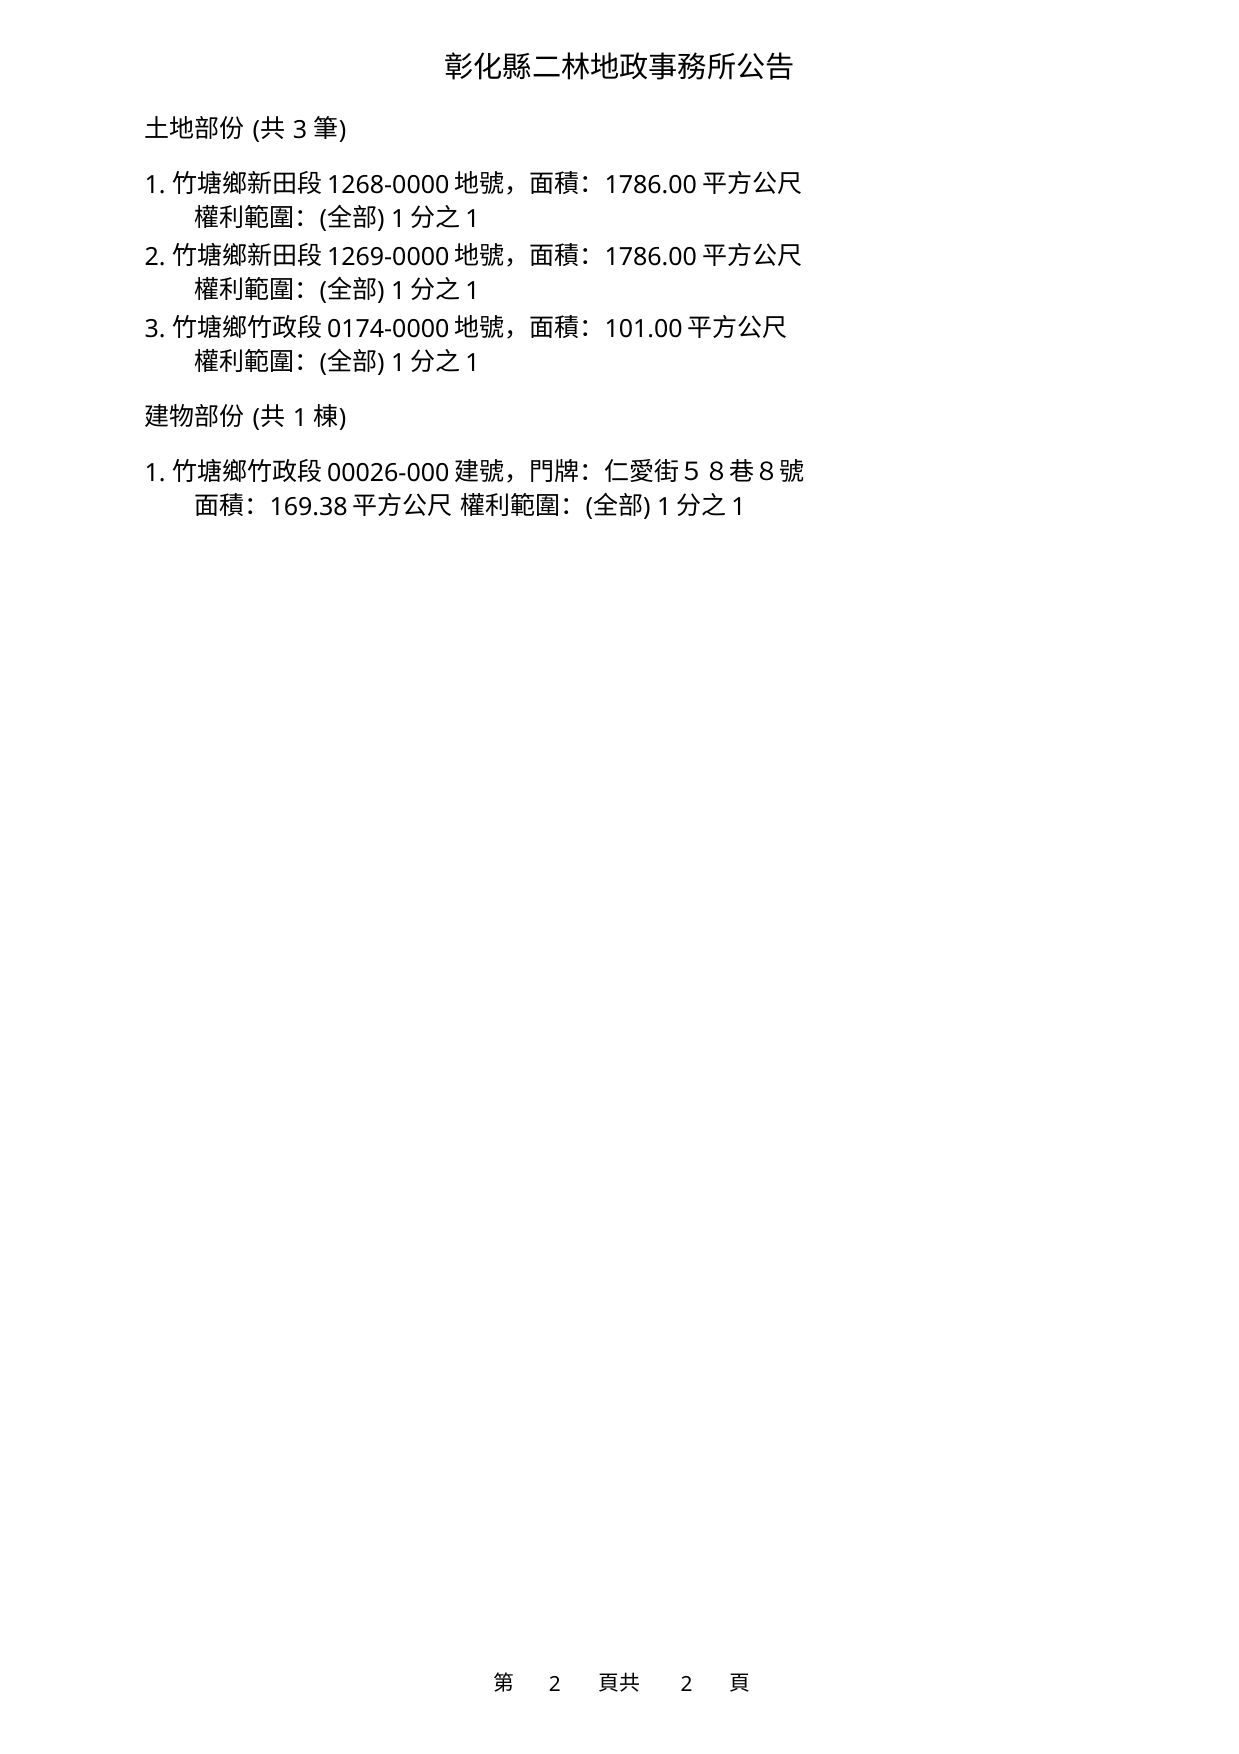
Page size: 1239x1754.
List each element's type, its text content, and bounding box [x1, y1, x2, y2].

table_cell [0, 1663, 62, 1704]
table_cell [720, 526, 760, 1663]
table_cell 建物部份 (共 1 棟) [62, 383, 1177, 454]
table_cell [62, 526, 483, 1663]
table_cell 2 [524, 1663, 585, 1704]
table_header [483, 0, 523, 41]
table_header [653, 0, 719, 41]
table_cell 第 [483, 1663, 523, 1704]
table_cell 3. 竹塘鄉竹政段0174-0000地號，面積：101.00平方公尺 權利範圍：(全部) 1分之1 [62, 310, 1177, 382]
table_cell 頁共 [585, 1663, 653, 1704]
table_header [524, 0, 585, 41]
table_header [585, 0, 653, 41]
table_cell [62, 1663, 483, 1704]
table_cell 2. 竹塘鄉新田段1269-0000地號，面積：1786.00平方公尺 權利範圍：(全部) 1分之1 [62, 239, 1177, 310]
table_cell [760, 1663, 1177, 1704]
table_cell [0, 95, 62, 166]
table_header [0, 0, 62, 41]
table_cell [760, 526, 1177, 1663]
table_header [760, 0, 1177, 41]
table_cell [1177, 383, 1239, 454]
table_cell [1177, 454, 1239, 526]
table_header [1177, 0, 1239, 41]
table_header [720, 0, 760, 41]
table_cell [0, 239, 62, 310]
table_cell [0, 41, 62, 94]
table_cell 土地部份 (共 3 筆) [62, 95, 1177, 166]
table_cell 2 [653, 1663, 719, 1704]
table_cell [0, 383, 62, 454]
table_cell [653, 526, 719, 1663]
table_cell [585, 526, 653, 1663]
table_cell [1177, 166, 1239, 238]
table_cell 1. 竹塘鄉竹政段00026-000建號，門牌：仁愛街５８巷８號 面積：169.38平方公尺 權利範圍：(全部) 1分之1 [62, 454, 1177, 526]
table_cell [1177, 95, 1239, 166]
table_cell [483, 526, 523, 1663]
table_cell [0, 526, 62, 1663]
table_cell 頁 [720, 1663, 760, 1704]
table_cell [0, 310, 62, 382]
table_cell 彰化縣二林地政事務所公告 [62, 41, 1177, 94]
table_cell [524, 526, 585, 1663]
table_cell [1177, 526, 1239, 1663]
table_cell [1177, 41, 1239, 94]
table_header [62, 0, 483, 41]
table_cell [1177, 239, 1239, 310]
table_cell 1. 竹塘鄉新田段1268-0000地號，面積：1786.00平方公尺 權利範圍：(全部) 1分之1 [62, 166, 1177, 238]
table_cell [0, 166, 62, 238]
table_cell [1177, 310, 1239, 382]
table_cell [1177, 1663, 1239, 1704]
table_cell [0, 454, 62, 526]
